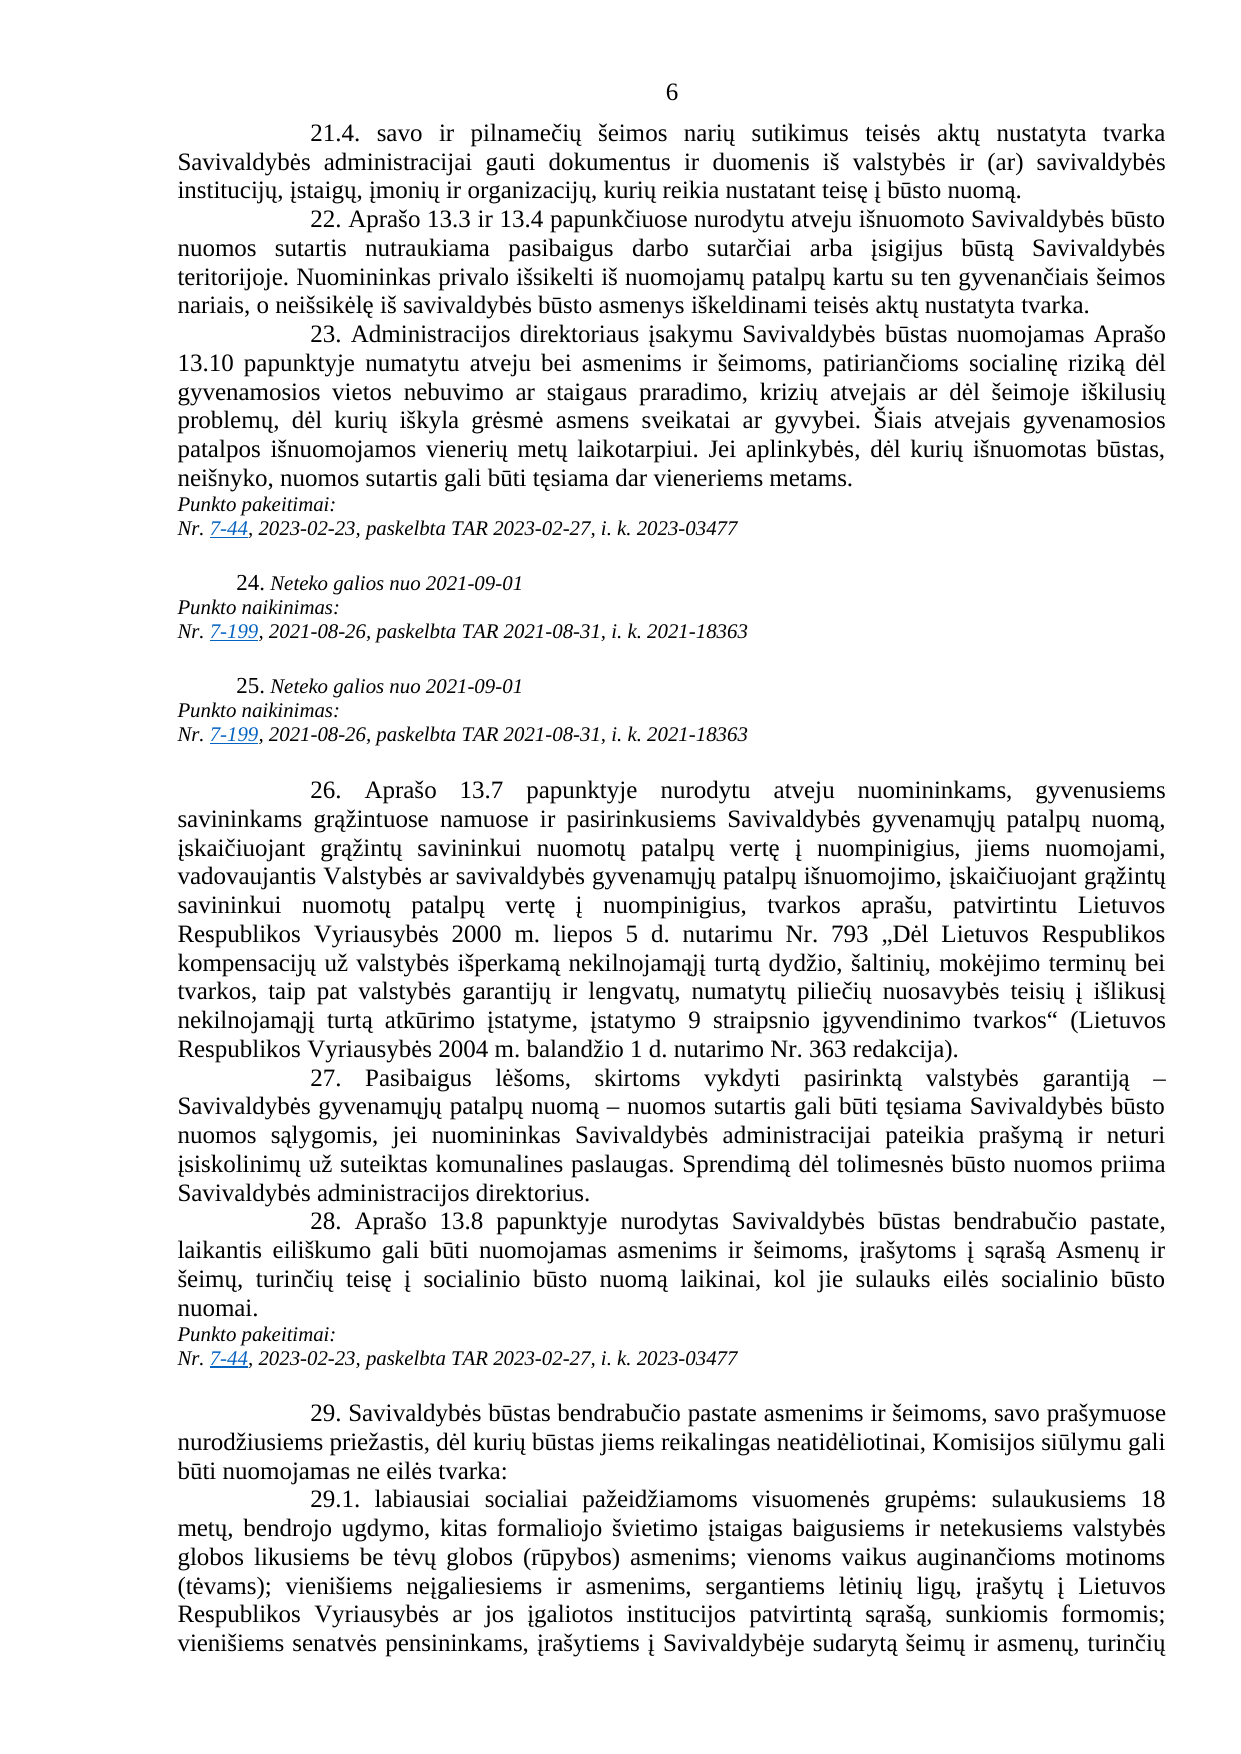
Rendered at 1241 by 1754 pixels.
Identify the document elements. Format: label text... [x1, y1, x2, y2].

text Nr. 7-44, 2023-02-23, paskelbta TAR 2023-02-27, i. k. 2023-03477 [177, 1346, 1167, 1369]
text 21.4. savo ir pilnamečių šeimos narių sutikimus teisės aktų nustatyta tvarka Savivaldybės administracijai gauti dokumentus ir duomenis iš valstybės ir (ar) savivaldybės institucijų, įstaigų, įmonių ir organizacijų, kurių reikia nustatant teisę į būsto nuomą. [177, 118, 1167, 204]
text Nr. 7-199, 2021-08-26, paskelbta TAR 2021-08-31, i. k. 2021-18363 [177, 619, 1167, 643]
text Punkto naikinimas: [177, 698, 1167, 722]
text 29.1. labiausiai socialiai pažeidžiamoms visuomenės grupėms: sulaukusiems 18 metų, bendrojo ugdymo, kitas formaliojo švietimo įstaigas baigusiems ir netekusiems valstybės globos likusiems be tėvų globos (rūpybos) asmenims; vienoms vaikus auginančioms motinoms (tėvams); vienišiems neįgaliesiems ir asmenims, sergantiems lėtinių ligų, įrašytų į Lietuvos Respublikos Vyriausybės ar jos įgaliotos institucijos patvirtintą sąrašą, sunkiomis formomis; vienišiems senatvės pensininkams, įrašytiems į Savivaldybėje sudarytą šeimų ir asmenų, turinčių [177, 1484, 1167, 1657]
text 23. Administracijos direktoriaus įsakymu Savivaldybės būstas nuomojamas Aprašo 13.10 papunktyje numatytu atveju bei asmenims ir šeimoms, patiriančioms socialinę riziką dėl gyvenamosios vietos nebuvimo ar staigaus praradimo, krizių atvejais ar dėl šeimoje iškilusių problemų, dėl kurių iškyla grėsmė asmens sveikatai ar gyvybei. Šiais atvejais gyvenamosios patalpos išnuomojamos vienerių metų laikotarpiui. Jei aplinkybės, dėl kurių išnuomotas būstas, neišnyko, nuomos sutartis gali būti tęsiama dar vieneriems metams. [177, 319, 1167, 492]
text 26. Aprašo 13.7 papunktyje nurodytu atveju nuomininkams, gyvenusiems savininkams grąžintuose namuose ir pasirinkusiems Savivaldybės gyvenamųjų patalpų nuomą, įskaičiuojant grąžintų savininkui nuomotų patalpų vertę į nuompinigius, jiems nuomojami, vadovaujantis Valstybės ar savivaldybės gyvenamųjų patalpų išnuomojimo, įskaičiuojant grąžintų savininkui nuomotų patalpų vertę į nuompinigius, tvarkos aprašu, patvirtintu Lietuvos Respublikos Vyriausybės 2000 m. liepos 5 d. nutarimu Nr. 793 „Dėl Lietuvos Respublikos kompensacijų už valstybės išperkamą nekilnojamąjį turtą dydžio, šaltinių, mokėjimo terminų bei tvarkos, taip pat valstybės garantijų ir lengvatų, numatytų piliečių nuosavybės teisių į išlikusį nekilnojamąjį turtą atkūrimo įstatyme, įstatymo 9 straipsnio įgyvendinimo tvarkos“ (Lietuvos Respublikos Vyriausybės 2004 m. balandžio 1 d. nutarimo Nr. 363 redakcija). [177, 775, 1167, 1063]
text 24. Neteko galios nuo 2021-09-01 [177, 569, 1167, 595]
text 28. Aprašo 13.8 papunktyje nurodytas Savivaldybės būstas bendrabučio pastate, laikantis eiliškumo gali būti nuomojamas asmenims ir šeimoms, įrašytoms į sąrašą Asmenų ir šeimų, turinčių teisę į socialinio būsto nuomą laikinai, kol jie sulauks eilės socialinio būsto nuomai. [177, 1206, 1167, 1321]
text Nr. 7-199, 2021-08-26, paskelbta TAR 2021-08-31, i. k. 2021-18363 [177, 722, 1167, 746]
text Punkto pakeitimai: [177, 492, 1167, 516]
text Nr. 7-44, 2023-02-23, paskelbta TAR 2023-02-27, i. k. 2023-03477 [177, 516, 1167, 540]
text Punkto pakeitimai: [177, 1321, 1167, 1346]
text 27. Pasibaigus lėšoms, skirtoms vykdyti pasirinktą valstybės garantiją – Savivaldybės gyvenamųjų patalpų nuomą – nuomos sutartis gali būti tęsiama Savivaldybės būsto nuomos sąlygomis, jei nuomininkas Savivaldybės administracijai pateikia prašymą ir neturi įsiskolinimų už suteiktas komunalines paslaugas. Sprendimą dėl tolimesnės būsto nuomos priima Savivaldybės administracijos direktorius. [177, 1063, 1167, 1206]
text 25. Neteko galios nuo 2021-09-01 [177, 672, 1167, 698]
text 29. Savivaldybės būstas bendrabučio pastate asmenims ir šeimoms, savo prašymuose nurodžiusiems priežastis, dėl kurių būstas jiems reikalingas neatidėliotinai, Komisijos siūlymu gali būti nuomojamas ne eilės tvarka: [177, 1398, 1167, 1484]
text Punkto naikinimas: [177, 595, 1167, 619]
text 22. Aprašo 13.3 ir 13.4 papunkčiuose nurodytu atveju išnuomoto Savivaldybės būsto nuomos sutartis nutraukiama pasibaigus darbo sutarčiai arba įsigijus būstą Savivaldybės teritorijoje. Nuomininkas privalo išsikelti iš nuomojamų patalpų kartu su ten gyvenančiais šeimos nariais, o neišsikėlę iš savivaldybės būsto asmenys iškeldinami teisės aktų nustatyta tvarka. [177, 204, 1167, 319]
